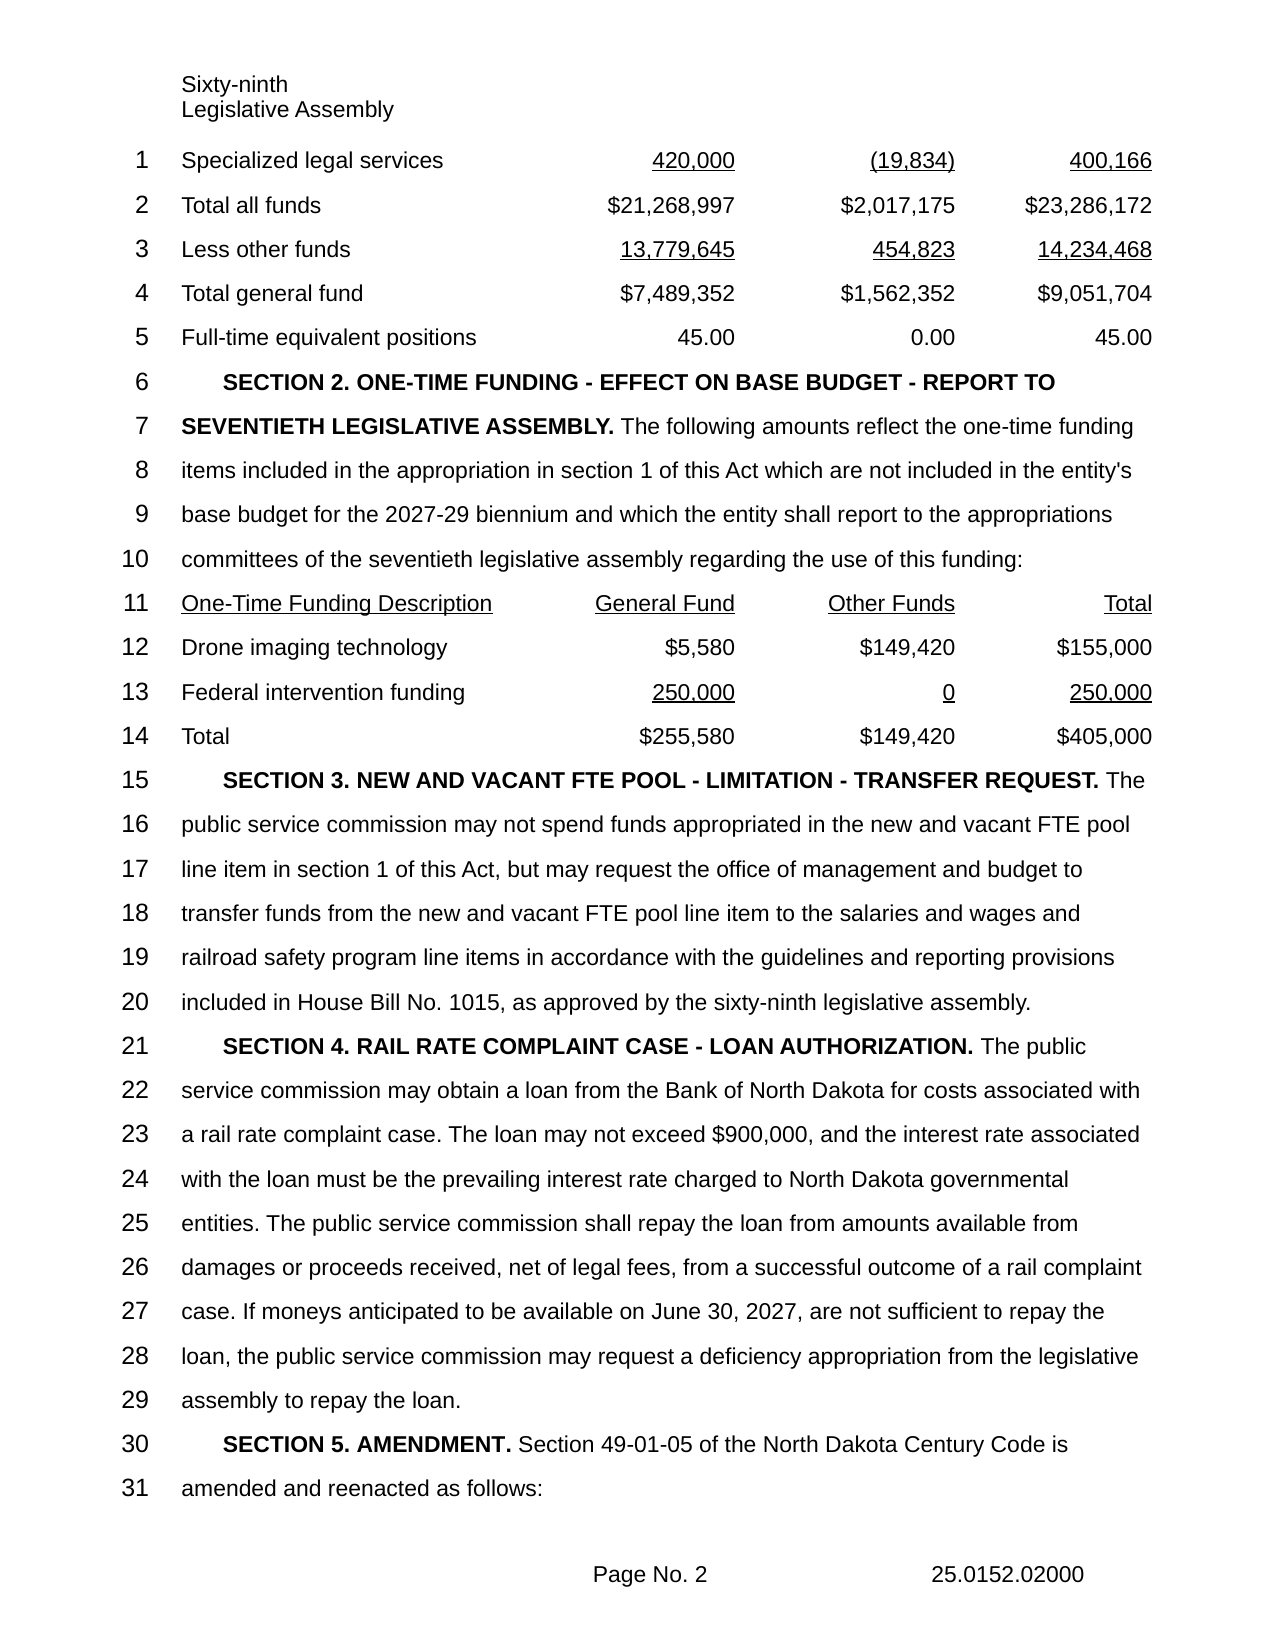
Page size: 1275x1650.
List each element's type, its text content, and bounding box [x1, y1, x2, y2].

text Specialized legal services 420,000 (19,834) 400,166 Total all funds $21,268,997 $2,017,175 $23,286,172 Less other funds 13,779,645 454,823 14,234,468 Total general fund $7,489,352 $1,562,352 $9,051,704 Full-time equivalent positions 45.00 0.00 45.00 [181, 133, 1154, 355]
text One-Time Funding Description General Fund Other Funds Total Drone imaging technology $5,580 $149,420 $155,000 Federal intervention funding 250,000 0 250,000 Total $255,580 $149,420 $405,000 [181, 576, 1154, 753]
text SECTION 4. RAIL RATE COMPLAINT CASE - LOAN AUTHORIZATION. The public service commission may obtain a loan from the Bank of North Dakota for costs associated with a rail rate complaint case. The loan may not exceed $900,000, and the interest rate associated with the loan must be the prevailing interest rate charged to North Dakota governmental entities. The public service commission shall repay the loan from amounts available from damages or proceeds received, net of legal fees, from a successful outcome of a rail complaint case. If moneys anticipated to be available on June 30, 2027, are not sufficient to repay the loan, the public service commission may request a deficiency appropriation from the legislative assembly to repay the loan. [181, 1019, 1154, 1417]
text SECTION 5. AMENDMENT. Section 49‑01‑05 of the North Dakota Century Code is amended and reenacted as follows: [181, 1417, 1154, 1506]
text SECTION 2. ONE-TIME FUNDING - EFFECT ON BASE BUDGET - REPORT TO SEVENTIETH LEGISLATIVE ASSEMBLY. The following amounts reflect the one-time funding items included in the appropriation in section 1 of this Act which are not included in the entity's base budget for the 2027‑29 biennium and which the entity shall report to the appropriations committees of the seventieth legislative assembly regarding the use of this funding: [181, 355, 1154, 576]
text SECTION 3. NEW AND VACANT FTE POOL - LIMITATION - TRANSFER REQUEST. The public service commission may not spend funds appropriated in the new and vacant FTE pool line item in section 1 of this Act, but may request the office of management and budget to transfer funds from the new and vacant FTE pool line item to the salaries and wages and railroad safety program line items in accordance with the guidelines and reporting provisions included in House Bill No. 1015, as approved by the sixty-ninth legislative assembly. [181, 753, 1154, 1019]
